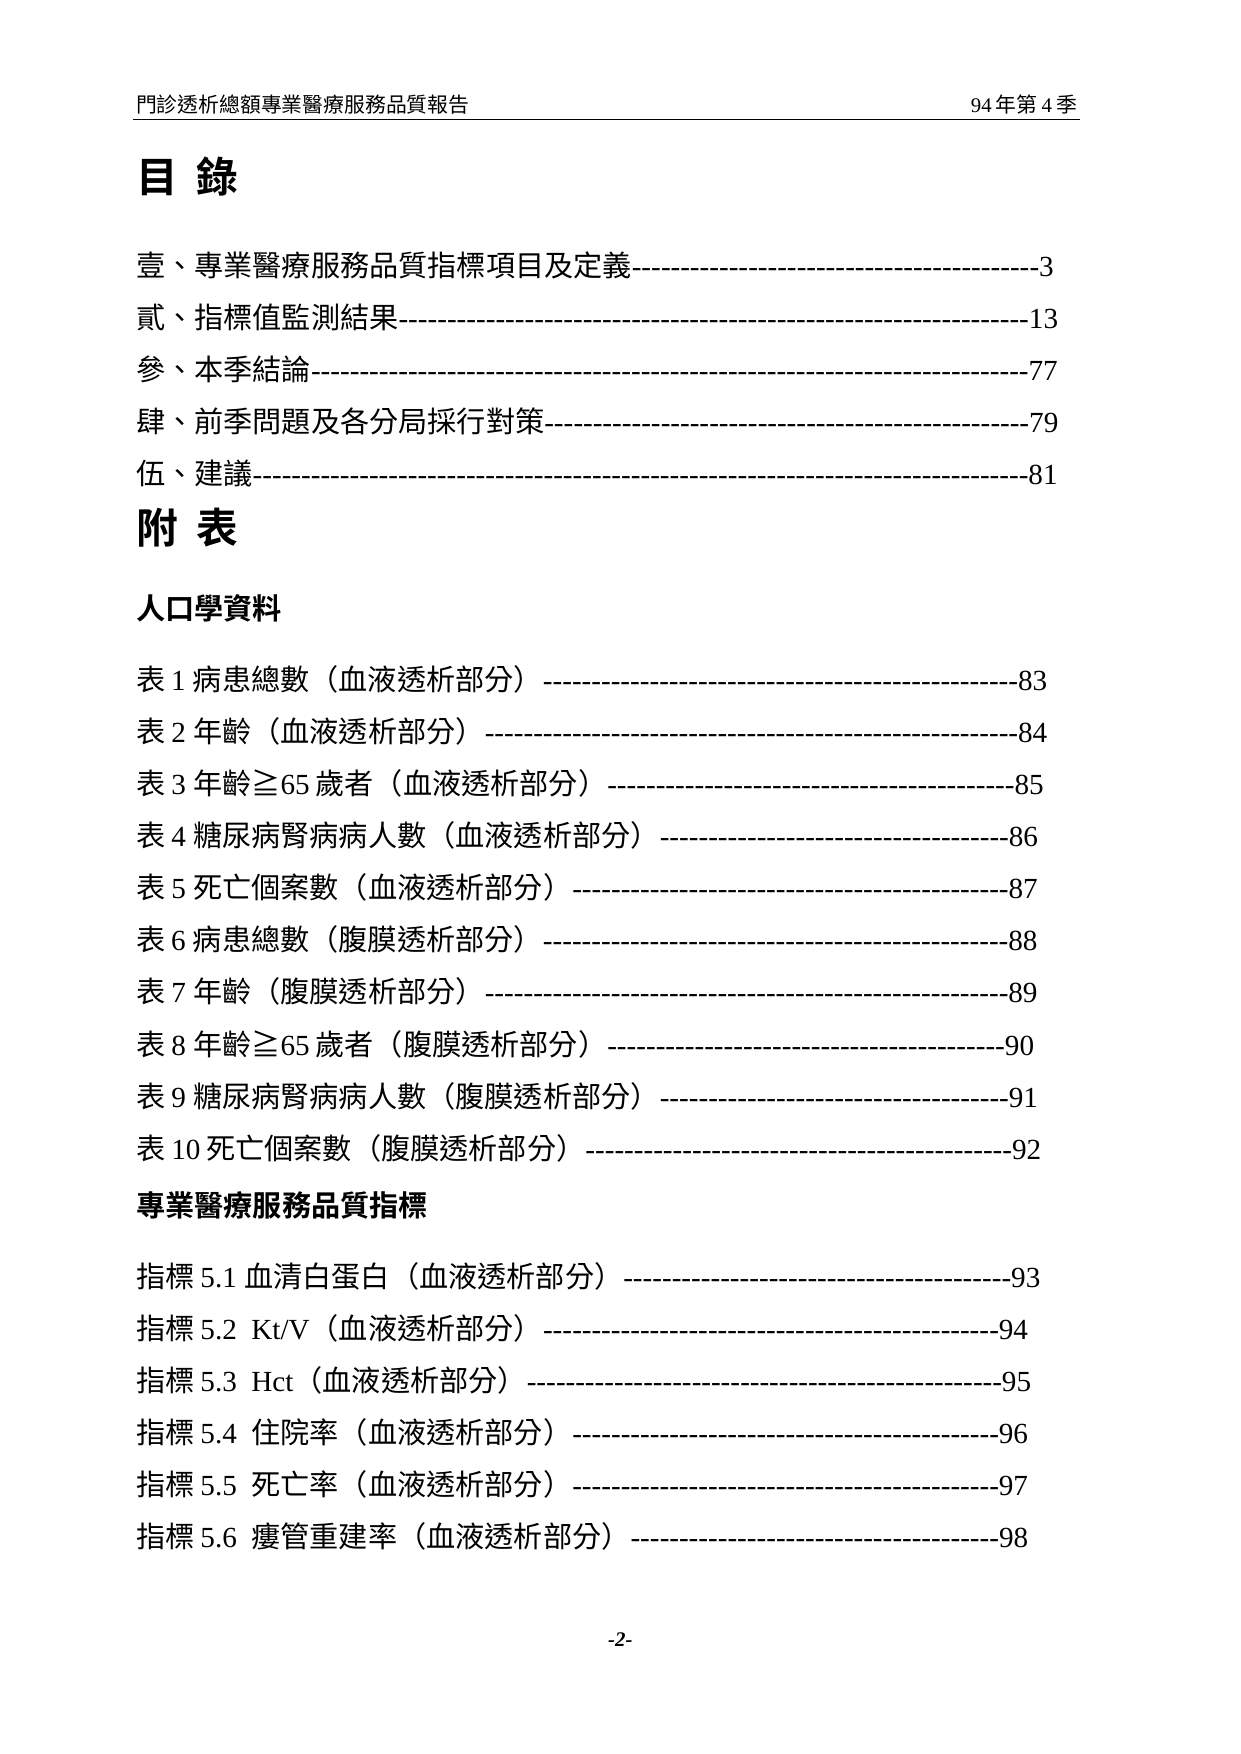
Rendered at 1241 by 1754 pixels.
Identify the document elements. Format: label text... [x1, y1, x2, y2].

text 指標5.6 瘻管重建率（血液透析部分）--------------------------------------98 [136, 1506, 1104, 1558]
text 專業醫療服務品質指標 [136, 1182, 1104, 1224]
text 表9 糖尿病腎病病人數（腹膜透析部分）------------------------------------91 [136, 1065, 1104, 1117]
text 肆、前季問題及各分局採行對策--------------------------------------------------79 [136, 391, 1104, 443]
text 指標5.4 住院率（血液透析部分）--------------------------------------------96 [136, 1402, 1104, 1454]
text 表5 死亡個案數（血液透析部分）---------------------------------------------87 [136, 857, 1104, 909]
text 附 表 [136, 495, 1104, 555]
text 指標5.3 Hct（血液透析部分）-------------------------------------------------95 [136, 1350, 1104, 1402]
text 人口學資料 [136, 585, 1104, 628]
text 貳、指標值監測結果-----------------------------------------------------------------13 [136, 287, 1104, 339]
text 表6 病患總數（腹膜透析部分）------------------------------------------------88 [136, 909, 1104, 961]
text 目 錄 [136, 144, 1104, 204]
text 伍、建議--------------------------------------------------------------------------------81 [136, 443, 1104, 495]
text 表10死亡個案數（腹膜透析部分）--------------------------------------------92 [136, 1117, 1104, 1169]
text 參、本季結論--------------------------------------------------------------------------77 [136, 339, 1104, 391]
text 表1 病患總數（血液透析部分）-------------------------------------------------83 [136, 649, 1104, 701]
text 表2 年齡（血液透析部分）-------------------------------------------------------84 [136, 701, 1104, 753]
text 指標5.1 血清白蛋白（血液透析部分）----------------------------------------93 [136, 1246, 1104, 1298]
text 表7 年齡（腹膜透析部分）------------------------------------------------------89 [136, 961, 1104, 1013]
text 指標5.2 Kt/V（血液透析部分）-----------------------------------------------94 [136, 1298, 1104, 1350]
text 壹、專業醫療服務品質指標項目及定義------------------------------------------3 [136, 234, 1104, 287]
text 表4 糖尿病腎病病人數（血液透析部分）------------------------------------86 [136, 805, 1104, 857]
text 表8 年齡≧65歲者（腹膜透析部分）-----------------------------------------90 [136, 1013, 1104, 1065]
text 表3 年齡≧65歲者（血液透析部分）------------------------------------------85 [136, 753, 1104, 805]
text 指標5.5 死亡率（血液透析部分）--------------------------------------------97 [136, 1454, 1104, 1506]
